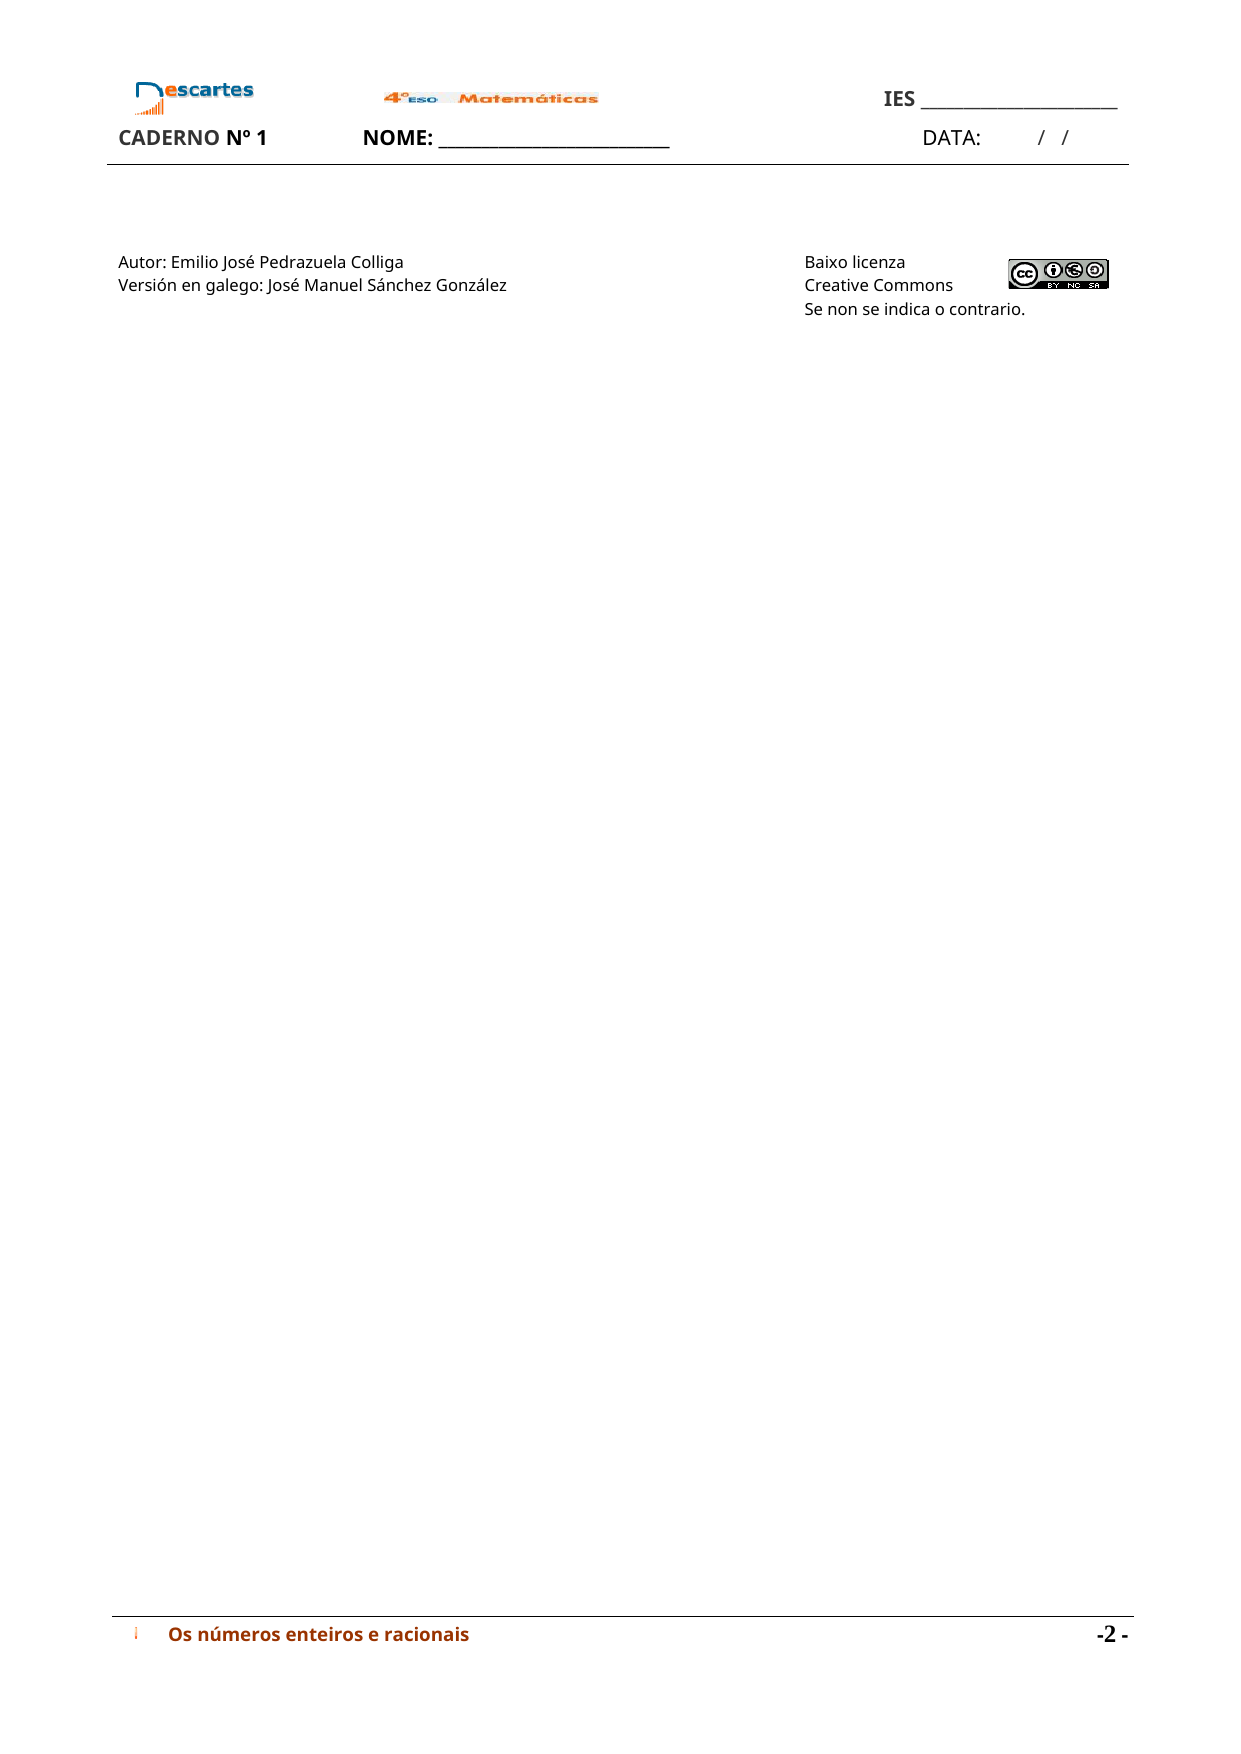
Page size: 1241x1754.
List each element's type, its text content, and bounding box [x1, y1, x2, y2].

picture [134, 82, 257, 115]
table_header Autor: Emilio José Pedrazuela Colliga [107, 250, 793, 274]
picture [134, 1626, 138, 1639]
table_header [981, 250, 1131, 298]
table_header Baixo licenza [793, 250, 981, 274]
picture [1008, 259, 1109, 289]
table_cell Versión en galego: José Manuel Sánchez González [107, 274, 793, 298]
table_cell Se non se indica o contrario. [793, 298, 1131, 321]
picture [384, 92, 599, 105]
table_cell [107, 298, 793, 321]
table_cell Creative Commons [793, 274, 981, 298]
